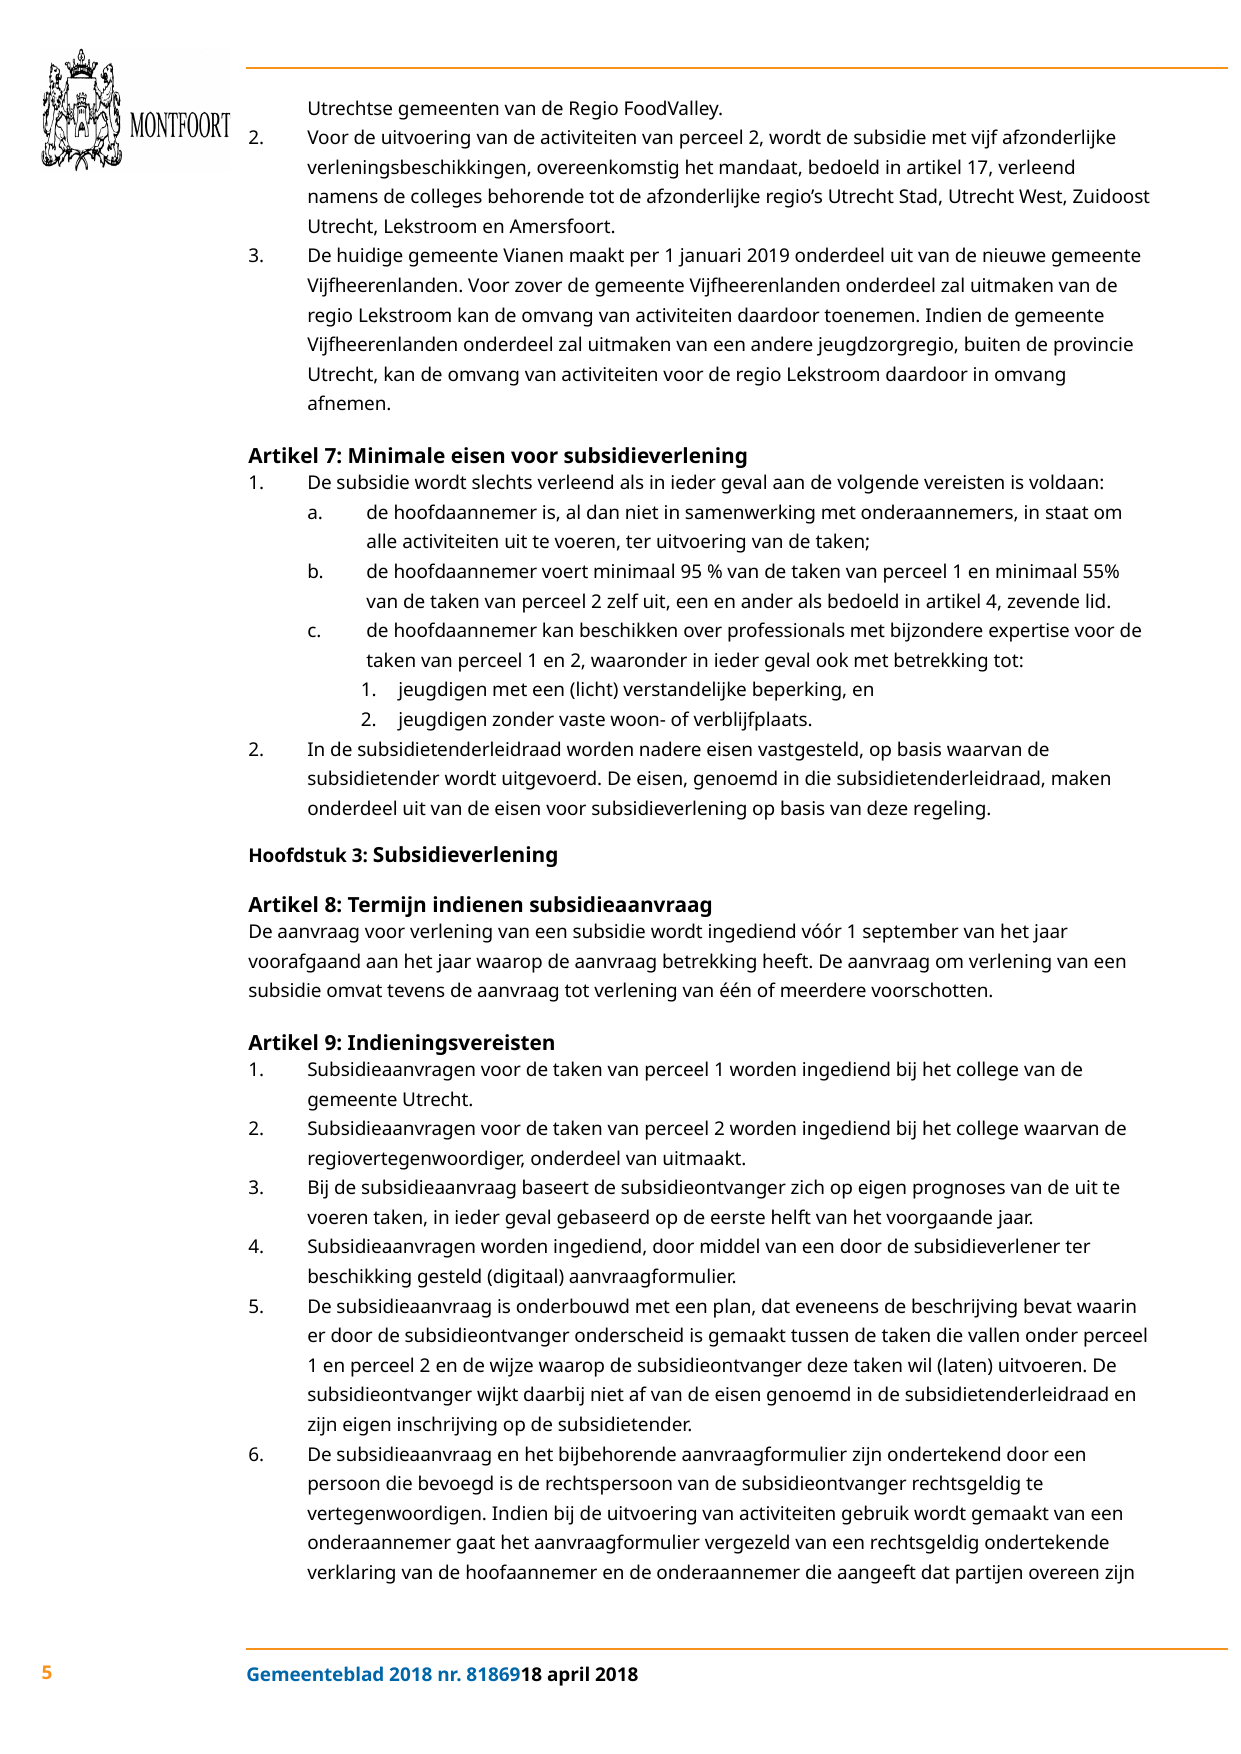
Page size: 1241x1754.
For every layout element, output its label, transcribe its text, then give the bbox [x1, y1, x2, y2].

list Bij de subsidieaanvraag baseert de subsidieontvanger zich op eigen prognoses van de uit te voeren taken, in ieder geval gebaseerd op de eerste helft van het voorgaande jaar. [248, 1174, 1152, 1230]
text De aanvraag voor verlening van een subsidie wordt ingediend vóór 1 september van het jaar voorafgaand aan het jaar waarop de aanvraag betrekking heeft. De aanvraag om verlening van een subsidie omvat tevens de aanvraag tot verlening van één of meerdere voorschotten. [248, 918, 1152, 1003]
list Subsidieaanvragen voor de taken van perceel 1 worden ingediend bij het college van de gemeente Utrecht. [248, 1056, 1152, 1112]
list De subsidieaanvraag en het bijbehorende aanvraagformulier zijn ondertekend door een persoon die bevoegd is de rechtspersoon van de subsidieontvanger rechtsgeldig te vertegenwoordigen. Indien bij de uitvoering van activiteiten gebruik wordt gemaakt van een onderaannemer gaat het aanvraagformulier vergezeld van een rechtsgeldig ondertekende verklaring van de hoofaannemer en de onderaannemer die aangeeft dat partijen overeen zijn [248, 1441, 1152, 1585]
list Utrechtse gemeenten van de Regio FoodValley. [248, 95, 1152, 121]
text Artikel 9: Indieningsvereisten [248, 1028, 1152, 1056]
list de hoofdaannemer is, al dan niet in samenwerking met onderaannemers, in staat om alle activiteiten uit te voeren, ter uitvoering van de taken; [307, 499, 1152, 554]
list Voor de uitvoering van de activiteiten van perceel 2, wordt de subsidie met vijf afzonderlijke verleningsbeschikkingen, overeenkomstig het mandaat, bedoeld in artikel 17, verleend namens de colleges behorende tot de afzonderlijke regio’s Utrecht Stad, Utrecht West, Zuidoost Utrecht, Lekstroom en Amersfoort. [248, 124, 1152, 239]
list Subsidieaanvragen voor de taken van perceel 2 worden ingediend bij het college waarvan de regiovertegenwoordiger, onderdeel van uitmaakt. [248, 1115, 1152, 1171]
text Hoofdstuk 3: Subsidieverlening [248, 841, 1152, 869]
text Artikel 7: Minimale eisen voor subsidieverlening [248, 441, 1152, 469]
list Subsidieaanvragen worden ingediend, door middel van een door de subsidieverlener ter beschikking gesteld (digitaal) aanvraagformulier. [248, 1234, 1152, 1289]
list jeugdigen zonder vaste woon- of verblijfplaats. [361, 706, 1152, 732]
list De subsidie wordt slechts verleend als in ieder geval aan de volgende vereisten is voldaan: [248, 469, 1152, 495]
list De huidige gemeente Vianen maakt per 1 januari 2019 onderdeel uit van de nieuwe gemeente Vijfheerenlanden. Voor zover de gemeente Vijfheerenlanden onderdeel zal uitmaken van de regio Lekstroom kan de omvang van activiteiten daardoor toenemen. Indien de gemeente Vijfheerenlanden onderdeel zal uitmaken van een andere jeugdzorgregio, buiten de provincie Utrecht, kan de omvang van activiteiten voor de regio Lekstroom daardoor in omvang afnemen. [248, 243, 1152, 416]
list de hoofdaannemer kan beschikken over professionals met bijzondere expertise voor de taken van perceel 1 en 2, waaronder in ieder geval ook met betrekking tot: [307, 617, 1152, 673]
list de hoofdaannemer voert minimaal 95 % van de taken van perceel 1 en minimaal 55% van de taken van perceel 2 zelf uit, een en ander als bedoeld in artikel 4, zevende lid. [307, 558, 1152, 613]
list In de subsidietenderleidraad worden nadere eisen vastgesteld, op basis waarvan de subsidietender wordt uitgevoerd. De eisen, genoemd in die subsidietenderleidraad, maken onderdeel uit van de eisen voor subsidieverlening op basis van deze regeling. [248, 736, 1152, 821]
text Artikel 8: Termijn indienen subsidieaanvraag [248, 890, 1152, 918]
picture [41, 47, 231, 172]
list jeugdigen met een (licht) verstandelijke beperking, en [361, 677, 1152, 702]
list De subsidieaanvraag is onderbouwd met een plan, dat eveneens de beschrijving bevat waarin er door de subsidieontvanger onderscheid is gemaakt tussen de taken die vallen onder perceel 1 en perceel 2 en de wijze waarop de subsidieontvanger deze taken wil (laten) uitvoeren. De subsidieontvanger wijkt daarbij niet af van de eisen genoemd in de subsidietenderleidraad en zijn eigen inschrijving op de subsidietender. [248, 1293, 1152, 1437]
